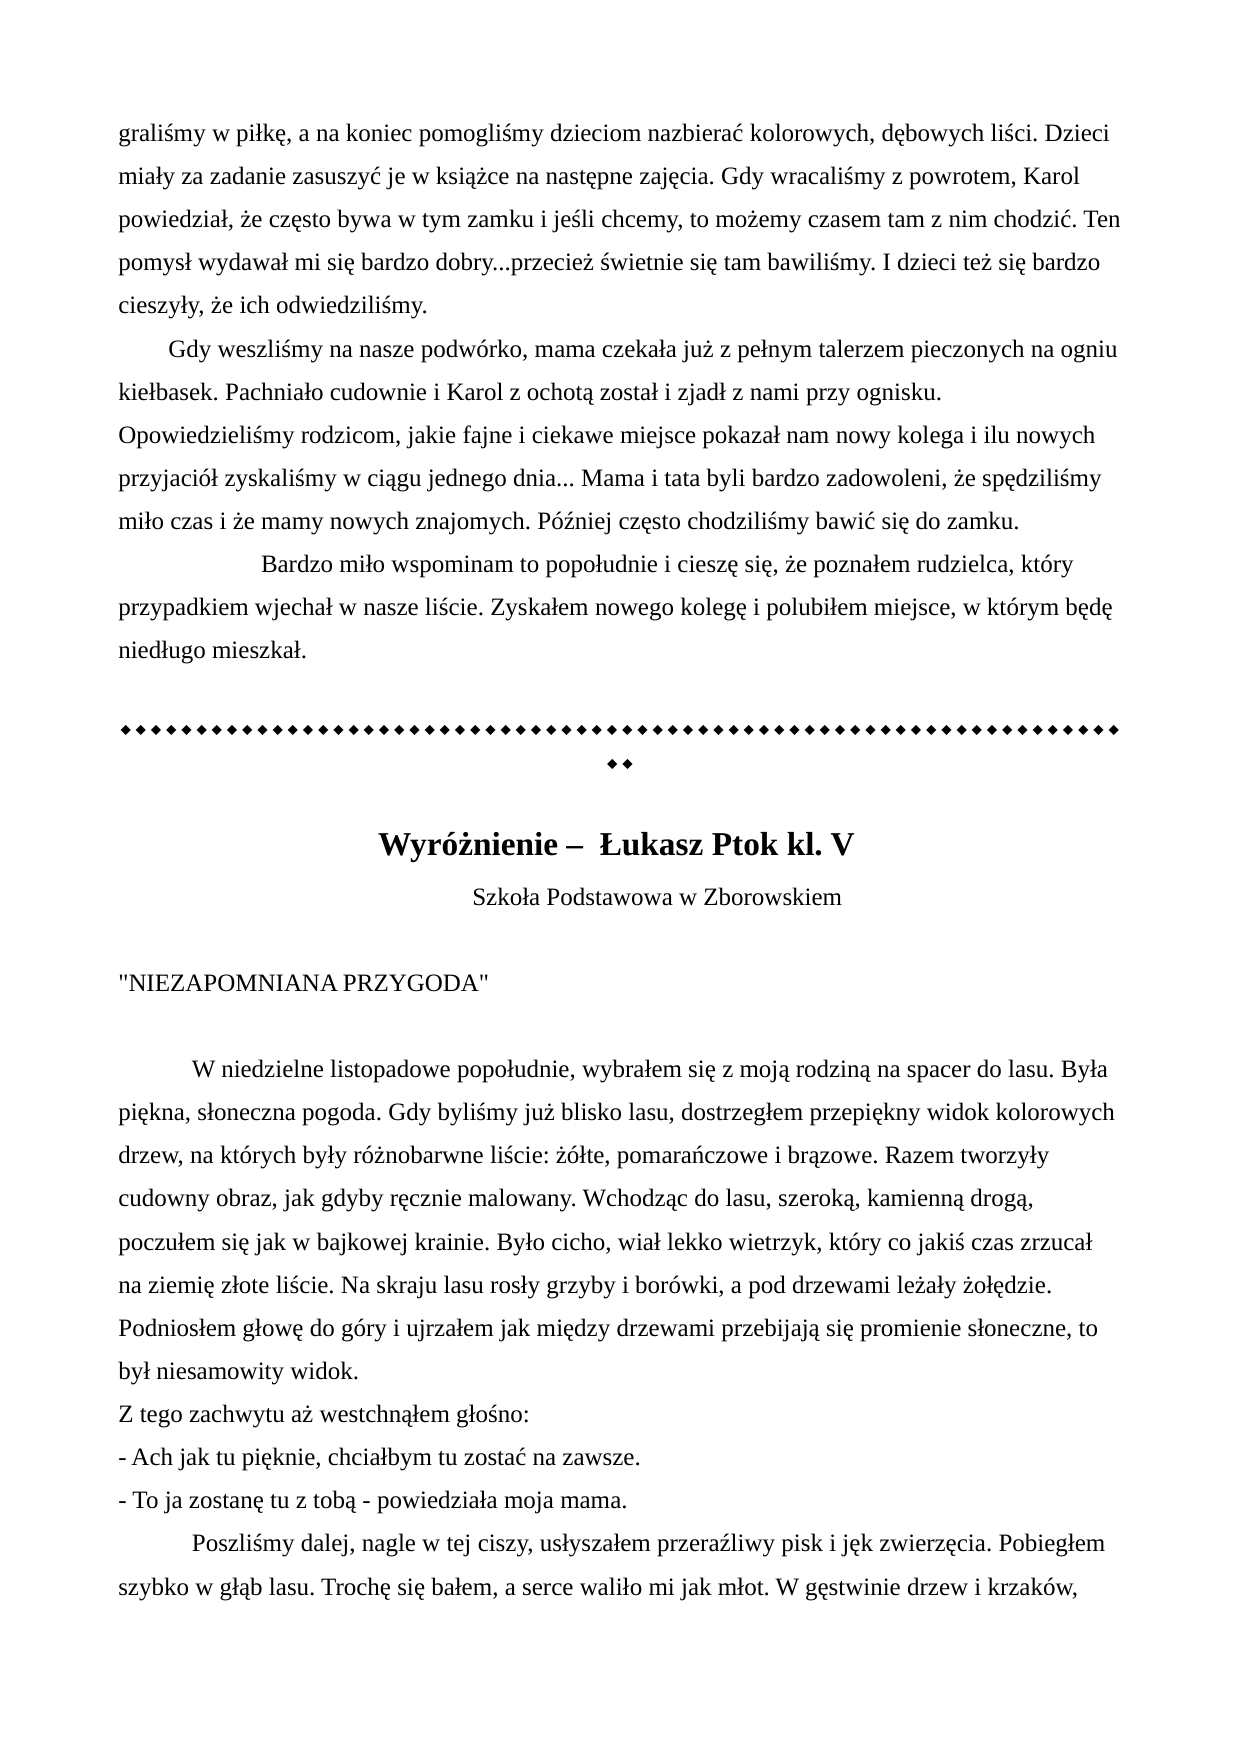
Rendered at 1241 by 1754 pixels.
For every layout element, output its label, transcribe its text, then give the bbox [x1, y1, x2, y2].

text graliśmy w piłkę, a na koniec pomogliśmy dzieciom nazbierać kolorowych, dębowych liści. Dzieci miały za zadanie zasuszyć je w książce na następne zajęcia. Gdy wracaliśmy z powrotem, Karol powiedział, że często bywa w tym zamku i jeśli chcemy, to możemy czasem tam z nim chodzić. Ten pomysł wydawał mi się bardzo dobry...przecież świetnie się tam bawiliśmy. I dzieci też się bardzo cieszyły, że ich odwiedziliśmy. [118, 118, 1122, 319]
text wwwwwwwwwwwwwwwwwwwwwwwwwwwwwwwwwwwwwwwwwwwwwwwwwwwwwwwwwwwwwwwwwwww [118, 722, 1122, 779]
text "NIEZAPOMNIANA PRZYGODA" W niedzielne listopadowe popołudnie, wybrałem się z moją rodziną na spacer do lasu. Była piękna, słoneczna pogoda. Gdy byliśmy już blisko lasu, dostrzegłem przepiękny widok kolorowych drzew, na których były różnobarwne liście: żółte, pomarańczowe i brązowe. Razem tworzyły cudowny obraz, jak gdyby ręcznie malowany. Wchodząc do lasu, szeroką, kamienną drogą, poczułem się jak w bajkowej krainie. Było cicho, wiał lekko wietrzyk, który co jakiś czas zrzucał na ziemię złote liście. Na skraju lasu rosły grzyby i borówki, a pod drzewami leżały żołędzie. Podniosłem głowę do góry i ujrzałem jak między drzewami przebijają się promienie słoneczne, to był niesamowity widok. Z tego zachwytu aż westchnąłem głośno: - Ach jak tu pięknie, chciałbym tu zostać na zawsze. - To ja zostanę tu z tobą - powiedziała moja mama. Poszliśmy dalej, nagle w tej ciszy, usłyszałem przeraźliwy pisk i jęk zwierzęcia. Pobiegłem szybko w głąb lasu. Trochę się bałem, a serce waliło mi jak młot. W gęstwinie drzew i krzaków, [118, 968, 1122, 1600]
text Bardzo miło wspominam to popołudnie i cieszę się, że poznałem rudzielca, który przypadkiem wjechał w nasze liście. Zyskałem nowego kolegę i polubiłem miejsce, w którym będę niedługo mieszkał. [118, 549, 1122, 664]
text Gdy weszliśmy na nasze podwórko, mama czekała już z pełnym talerzem pieczonych na ogniu kiełbasek. Pachniało cudownie i Karol z ochotą został i zjadł z nami przy ognisku. Opowiedzieliśmy rodzicom, jakie fajne i ciekawe miejsce pokazał nam nowy kolega i ilu nowych przyjaciół zyskaliśmy w ciągu jednego dnia... Mama i tata byli bardzo zadowoleni, że spędziliśmy miło czas i że mamy nowych znajomych. Później często chodziliśmy bawić się do zamku. [118, 334, 1122, 535]
text Wyróżnienie – Łukasz Ptok kl. V [118, 824, 1122, 862]
text Szkoła Podstawowa w Zborowskiem [118, 882, 1122, 910]
